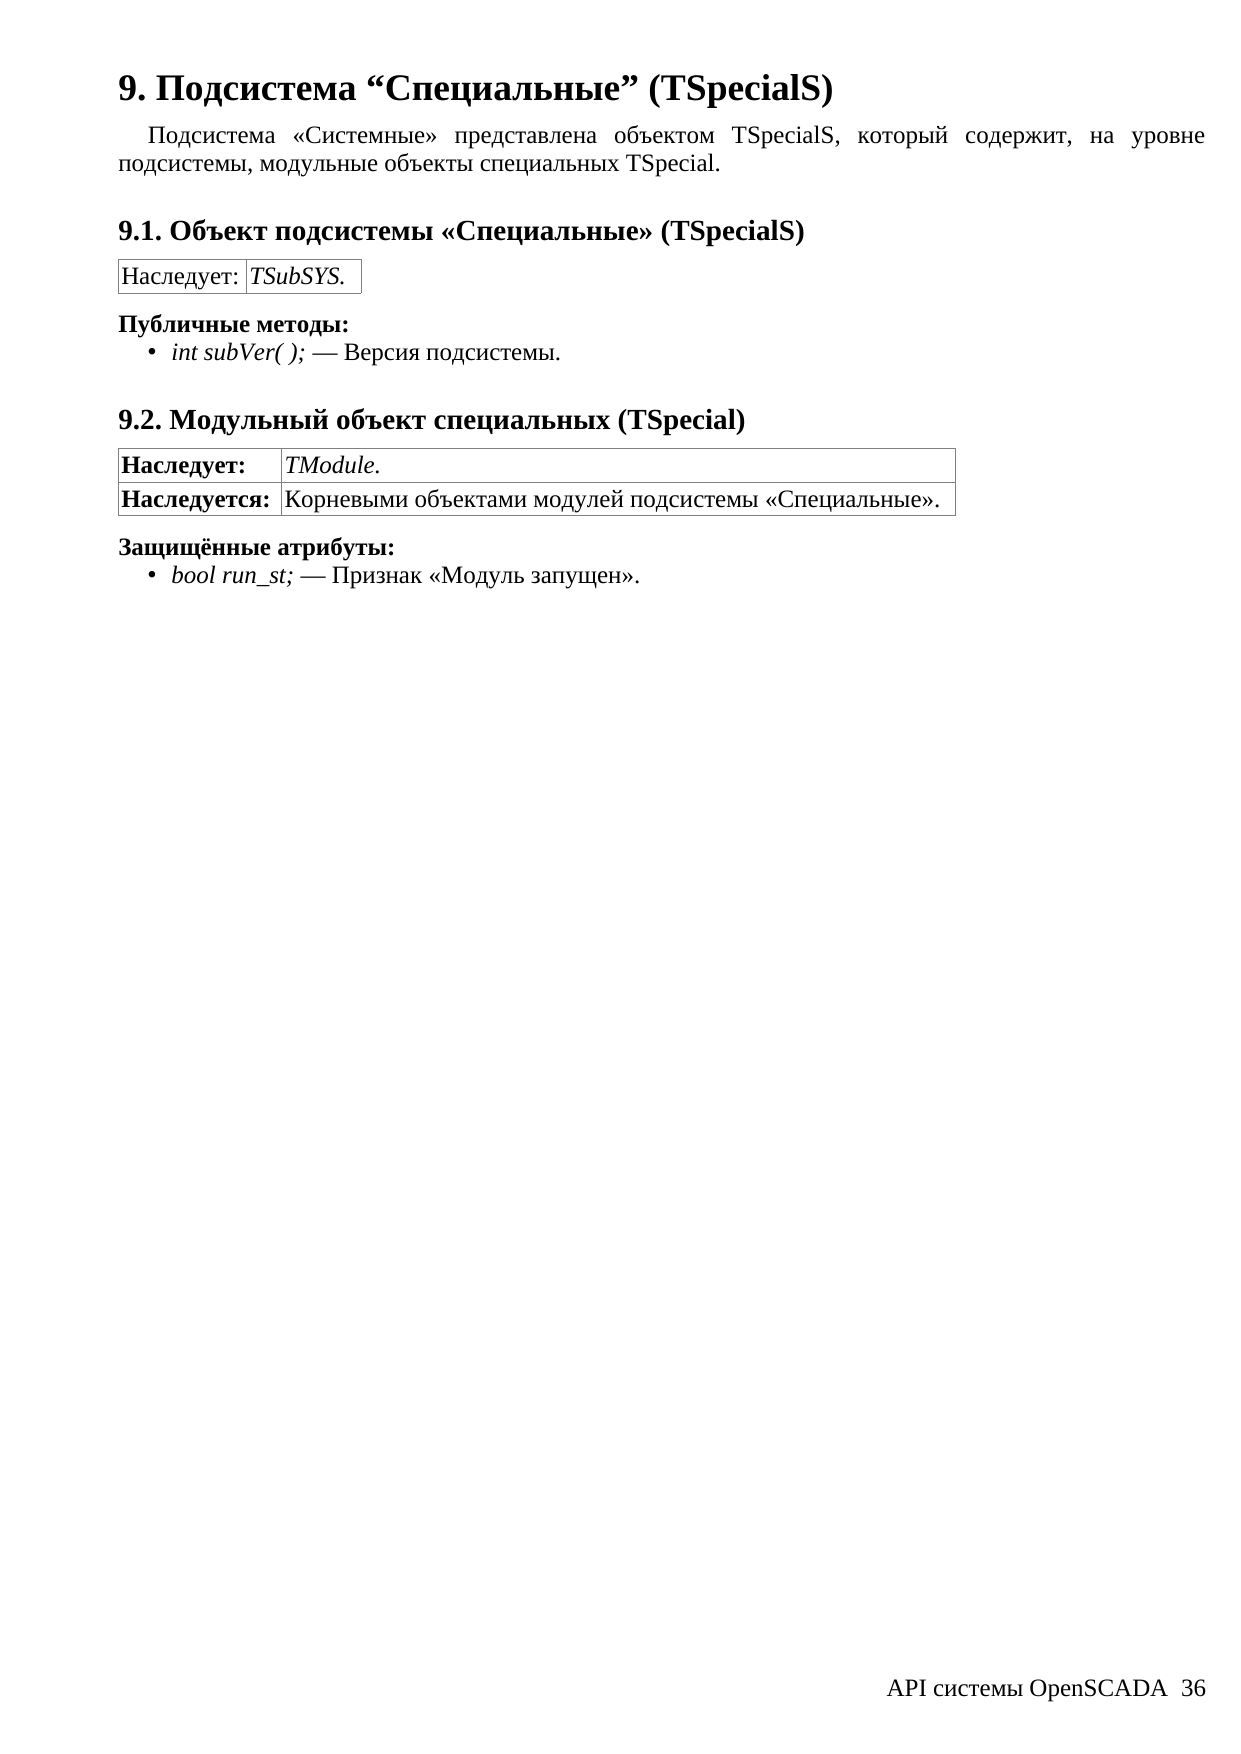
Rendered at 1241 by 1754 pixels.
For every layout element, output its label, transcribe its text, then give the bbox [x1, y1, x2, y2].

text Подсистема «Системные» представлена объектом TSpecialS, который содержит, на уровне подсистемы, модульные объекты специальных TSpecial. [118, 121, 1206, 177]
subtitle 9. Подсистема “Специальные” (TSpecialS) [118, 67, 1206, 109]
table_cell Наследуется: [119, 483, 281, 515]
subtitle 9.2. Модульный объект специальных (TSpecial) [118, 403, 1206, 436]
list bool run_st; — Признак «Модуль запущен». [118, 561, 1206, 589]
table_header Наследует: [119, 260, 246, 293]
table_cell Корневыми объектами модулей подсистемы «Специальные». [282, 483, 955, 515]
subtitle 9.1. Объект подсистемы «Специальные» (TSpecialS) [118, 214, 1206, 246]
list int subVer( ); — Версия подсистемы. [118, 338, 1206, 366]
text Защищённые атрибуты: [118, 533, 1206, 561]
text Публичные методы: [118, 310, 1206, 338]
table_header TModule. [282, 449, 955, 482]
table_header Наследует: [119, 449, 281, 482]
table_header TSubSYS. [247, 260, 361, 293]
